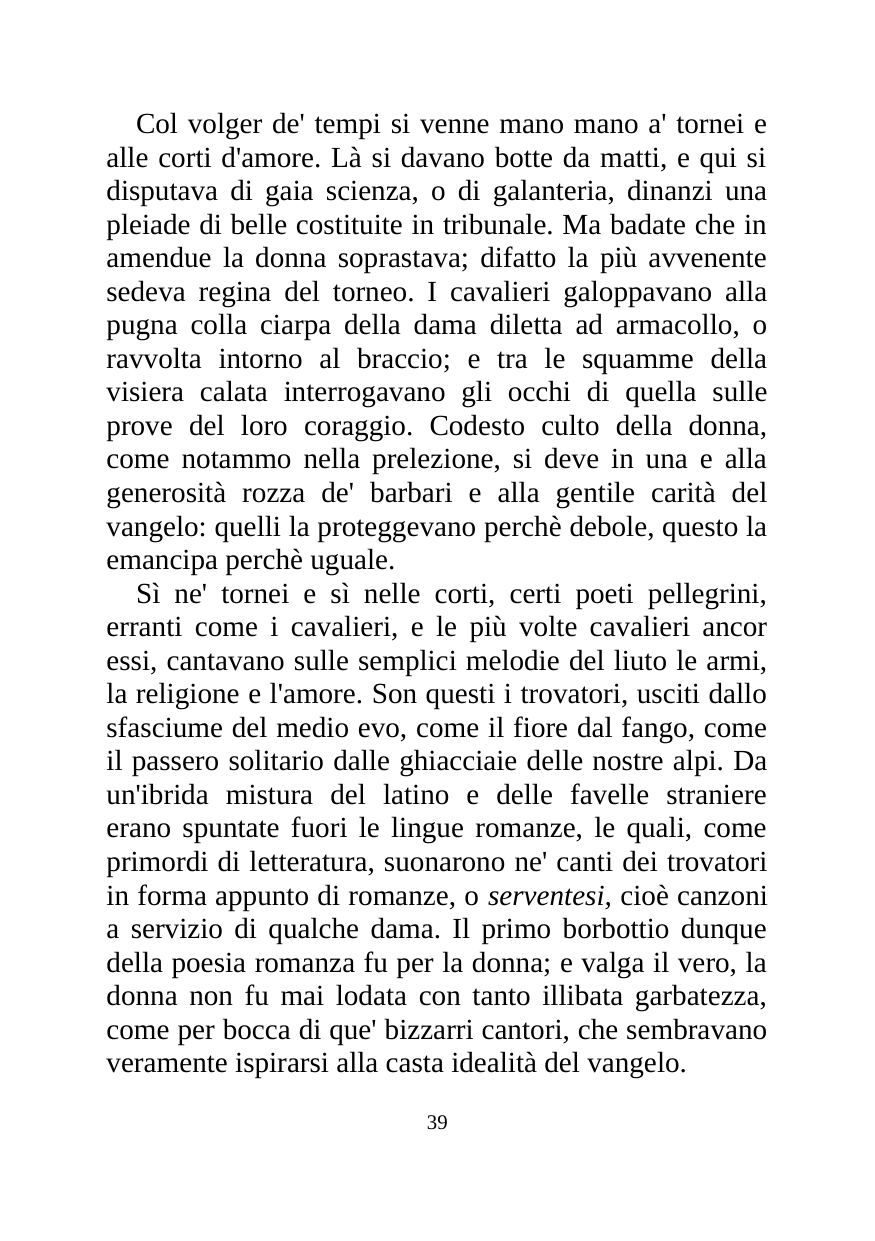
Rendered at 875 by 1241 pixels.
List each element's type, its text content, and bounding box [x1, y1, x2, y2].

text Col volger de' tempi si venne mano mano a' tornei e alle corti d'amore. Là si davano botte da matti, e qui si disputava di gaia scienza, o di galanteria, dinanzi una pleiade di belle costituite in tribunale. Ma badate che in amendue la donna soprastava; difatto la più avvenente sedeva regina del torneo. I cavalieri galoppavano alla pugna colla ciarpa della dama diletta ad armacollo, o ravvolta intorno al braccio; e tra le squamme della visiera calata interrogavano gli occhi di quella sulle prove del loro coraggio. Codesto culto della donna, come notammo nella prelezione, si deve in una e alla generosità rozza de' barbari e alla gentile carità del vangelo: quelli la proteggevano perchè debole, questo la emancipa perchè uguale. [106, 106, 768, 576]
text Sì ne' tornei e sì nelle corti, certi poeti pellegrini, erranti come i cavalieri, e le più volte cavalieri ancor essi, cantavano sulle semplici melodie del liuto le armi, la religione e l'amore. Son questi i trovatori, usciti dallo sfasciume del medio evo, come il fiore dal fango, come il passero solitario dalle ghiacciaie delle nostre alpi. Da un'ibrida mistura del latino e delle favelle straniere erano spuntate fuori le lingue romanze, le quali, come primordi di letteratura, suonarono ne' canti dei trovatori in forma appunto di romanze, o serventesi, cioè canzoni a servizio di qualche dama. Il primo borbottio dunque della poesia romanza fu per la donna; e valga il vero, la donna non fu mai lodata con tanto illibata garbatezza, come per bocca di que' bizzarri cantori, che sembravano veramente ispirarsi alla casta idealità del vangelo. [106, 576, 768, 1079]
